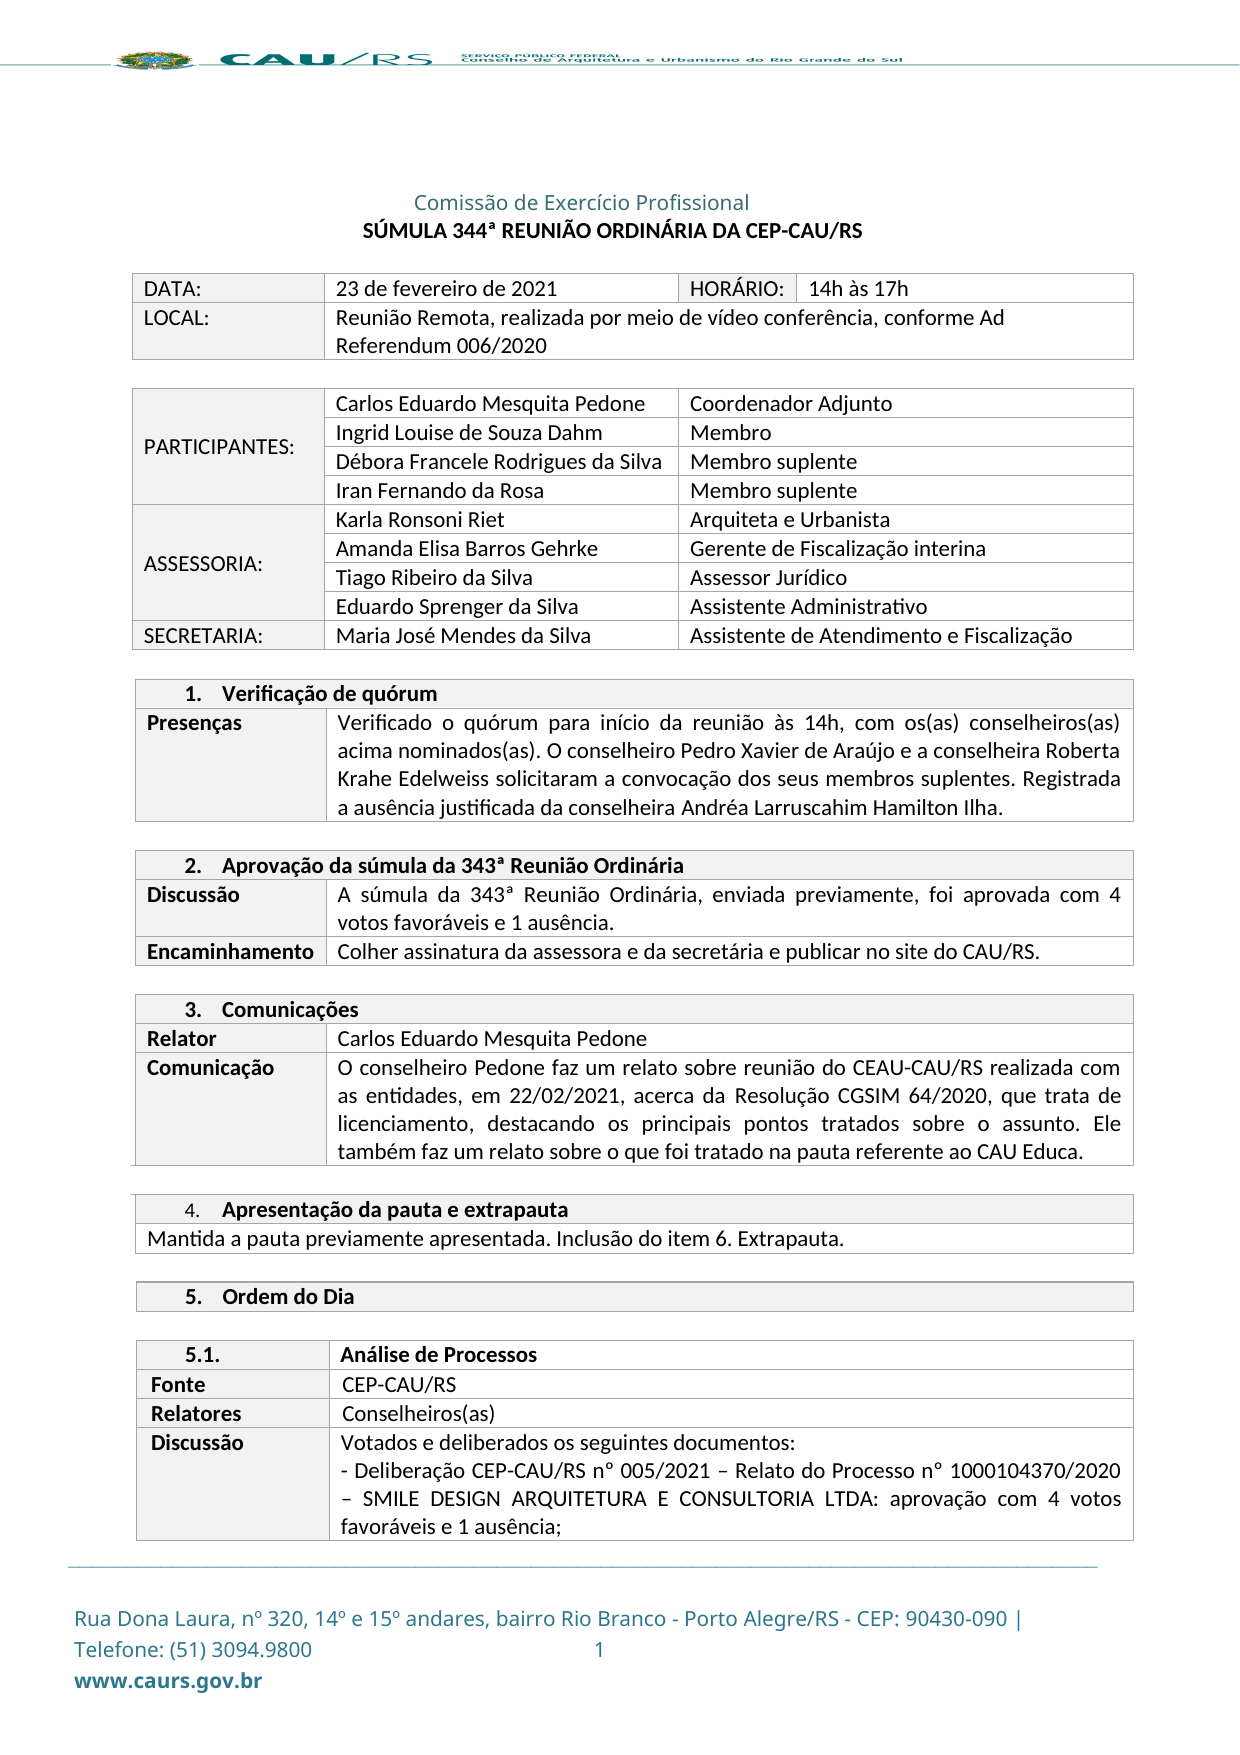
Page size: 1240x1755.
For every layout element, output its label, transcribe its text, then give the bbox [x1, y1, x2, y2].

table_header Coordenador Adjunto [679, 389, 1133, 417]
table_cell Comunicações [136, 995, 1133, 1023]
table_cell Carlos Eduardo Mesquita Pedone [327, 1024, 1133, 1052]
table_cell Verificado o quórum para início da reunião às 14h, com os(as) conselheiros(as) acima nominados(as). O conselheiro Pedro Xavier de Araújo e a conselheira Roberta Krahe Edelweiss solicitaram a convocação dos seus membros suplentes. Registrada a ausência justificada da conselheira Andréa Larruscahim Hamilton Ilha. [327, 709, 1133, 821]
table_cell A súmula da 343ª Reunião Ordinária, enviada previamente, foi aprovada com 4 votos favoráveis e 1 ausência. [327, 880, 1133, 936]
table_header [131, 679, 135, 707]
table_cell [131, 1340, 136, 1369]
table_cell Reunião Remota, realizada por meio de vídeo conferência, conforme Ad Referendum 006/2020 [325, 303, 1133, 359]
table_cell SECRETARIA: [133, 621, 324, 649]
table_header Carlos Eduardo Mesquita Pedone [325, 389, 678, 417]
table_cell Discussão [136, 880, 326, 936]
table_cell Assessor Jurídico [679, 563, 1133, 591]
table_header [131, 1281, 136, 1311]
table_cell [131, 994, 135, 1023]
table_cell Encaminhamento [136, 937, 326, 965]
table_cell [131, 821, 136, 850]
table_cell [131, 965, 136, 994]
table_cell Discussão [137, 1428, 329, 1540]
table_cell Colher assinatura da assessora e da secretária e publicar no site do CAU/RS. [327, 937, 1133, 965]
table_cell Apresentação da pauta e extrapauta [136, 1195, 1133, 1223]
text SÚMULA 344ª REUNIÃO ORDINÁRIA DA CEP-CAU/RS [133, 217, 1093, 244]
table_cell [131, 1166, 1133, 1194]
table_header Ordem do Dia [137, 1283, 1133, 1311]
table_cell Gerente de Fiscalização interina [679, 534, 1133, 562]
table_cell O conselheiro Pedone faz um relato sobre reunião do CEAU-CAU/RS realizada com as entidades, em 22/02/2021, acerca da Resolução CGSIM 64/2020, que trata de licenciamento, destacando os principais pontos tratados sobre o assunto. Ele também faz um relato sobre o que foi tratado na pauta referente ao CAU Educa. [327, 1053, 1133, 1165]
table_cell [131, 1223, 135, 1252]
table_cell Membro suplente [679, 447, 1133, 475]
table_cell Iran Fernando da Rosa [325, 476, 678, 504]
table_cell Mantida a pauta previamente apresentada. Inclusão do item 6. Extrapauta. [136, 1224, 1133, 1252]
table_cell ASSESSORIA: [133, 505, 324, 620]
table_cell Amanda Elisa Barros Gehrke [325, 534, 678, 562]
table_cell [136, 1312, 1133, 1339]
table_cell Aprovação da súmula da 343ª Reunião Ordinária [136, 851, 1133, 879]
table_cell [131, 1369, 136, 1398]
table_header HORÁRIO: [679, 274, 796, 302]
table_cell [131, 936, 135, 965]
table_cell Relator [136, 1024, 326, 1052]
table_cell [131, 1427, 136, 1540]
table_cell Arquiteta e Urbanista [679, 505, 1133, 533]
table_cell Débora Francele Rodrigues da Silva [325, 447, 678, 475]
table_cell [131, 850, 135, 879]
table_header PARTICIPANTES: [133, 389, 324, 504]
table_cell Eduardo Sprenger da Silva [325, 592, 678, 620]
table_cell Relatores [137, 1399, 329, 1427]
table_header 14h às 17h [797, 274, 1133, 302]
table_cell [131, 879, 135, 936]
table_header DATA: [133, 274, 324, 302]
table_cell Fonte [137, 1370, 329, 1398]
table_header Verificação de quórum [136, 680, 1133, 707]
table_cell Votados e deliberados os seguintes documentos: - Deliberação CEP-CAU/RS nº 005/2021 – Relato do Processo nº 1000104370/2020 – SMILE DESIGN ARQUITETURA E CONSULTORIA LTDA: aprovação com 4 votos favoráveis e 1 ausência; [330, 1428, 1133, 1540]
table_cell [131, 1052, 135, 1165]
table_cell [136, 966, 1133, 994]
table_cell Assistente Administrativo [679, 592, 1133, 620]
table_cell [137, 1341, 329, 1369]
table_cell CEP-CAU/RS [330, 1370, 1133, 1398]
table_cell [131, 1023, 135, 1052]
table_cell Membro [679, 418, 1133, 446]
table_cell Membro suplente [679, 476, 1133, 504]
table_cell Comunicação [136, 1053, 326, 1165]
table_cell Análise de Processos [330, 1341, 1133, 1369]
table_cell Conselheiros(as) [330, 1399, 1133, 1427]
table_cell LOCAL: [133, 303, 324, 359]
table_cell Maria José Mendes da Silva [325, 621, 678, 649]
table_cell Presenças [136, 709, 326, 821]
table_cell Ingrid Louise de Souza Dahm [325, 418, 678, 446]
table_cell [136, 822, 1133, 850]
table_cell [131, 1311, 136, 1339]
table_header 23 de fevereiro de 2021 [325, 274, 678, 302]
table_cell [131, 1398, 136, 1427]
table_cell [131, 1195, 135, 1223]
table_cell Tiago Ribeiro da Silva [325, 563, 678, 591]
table_cell Assistente de Atendimento e Fiscalização [679, 621, 1133, 649]
table_cell [131, 708, 135, 821]
table_cell Karla Ronsoni Riet [325, 505, 678, 533]
